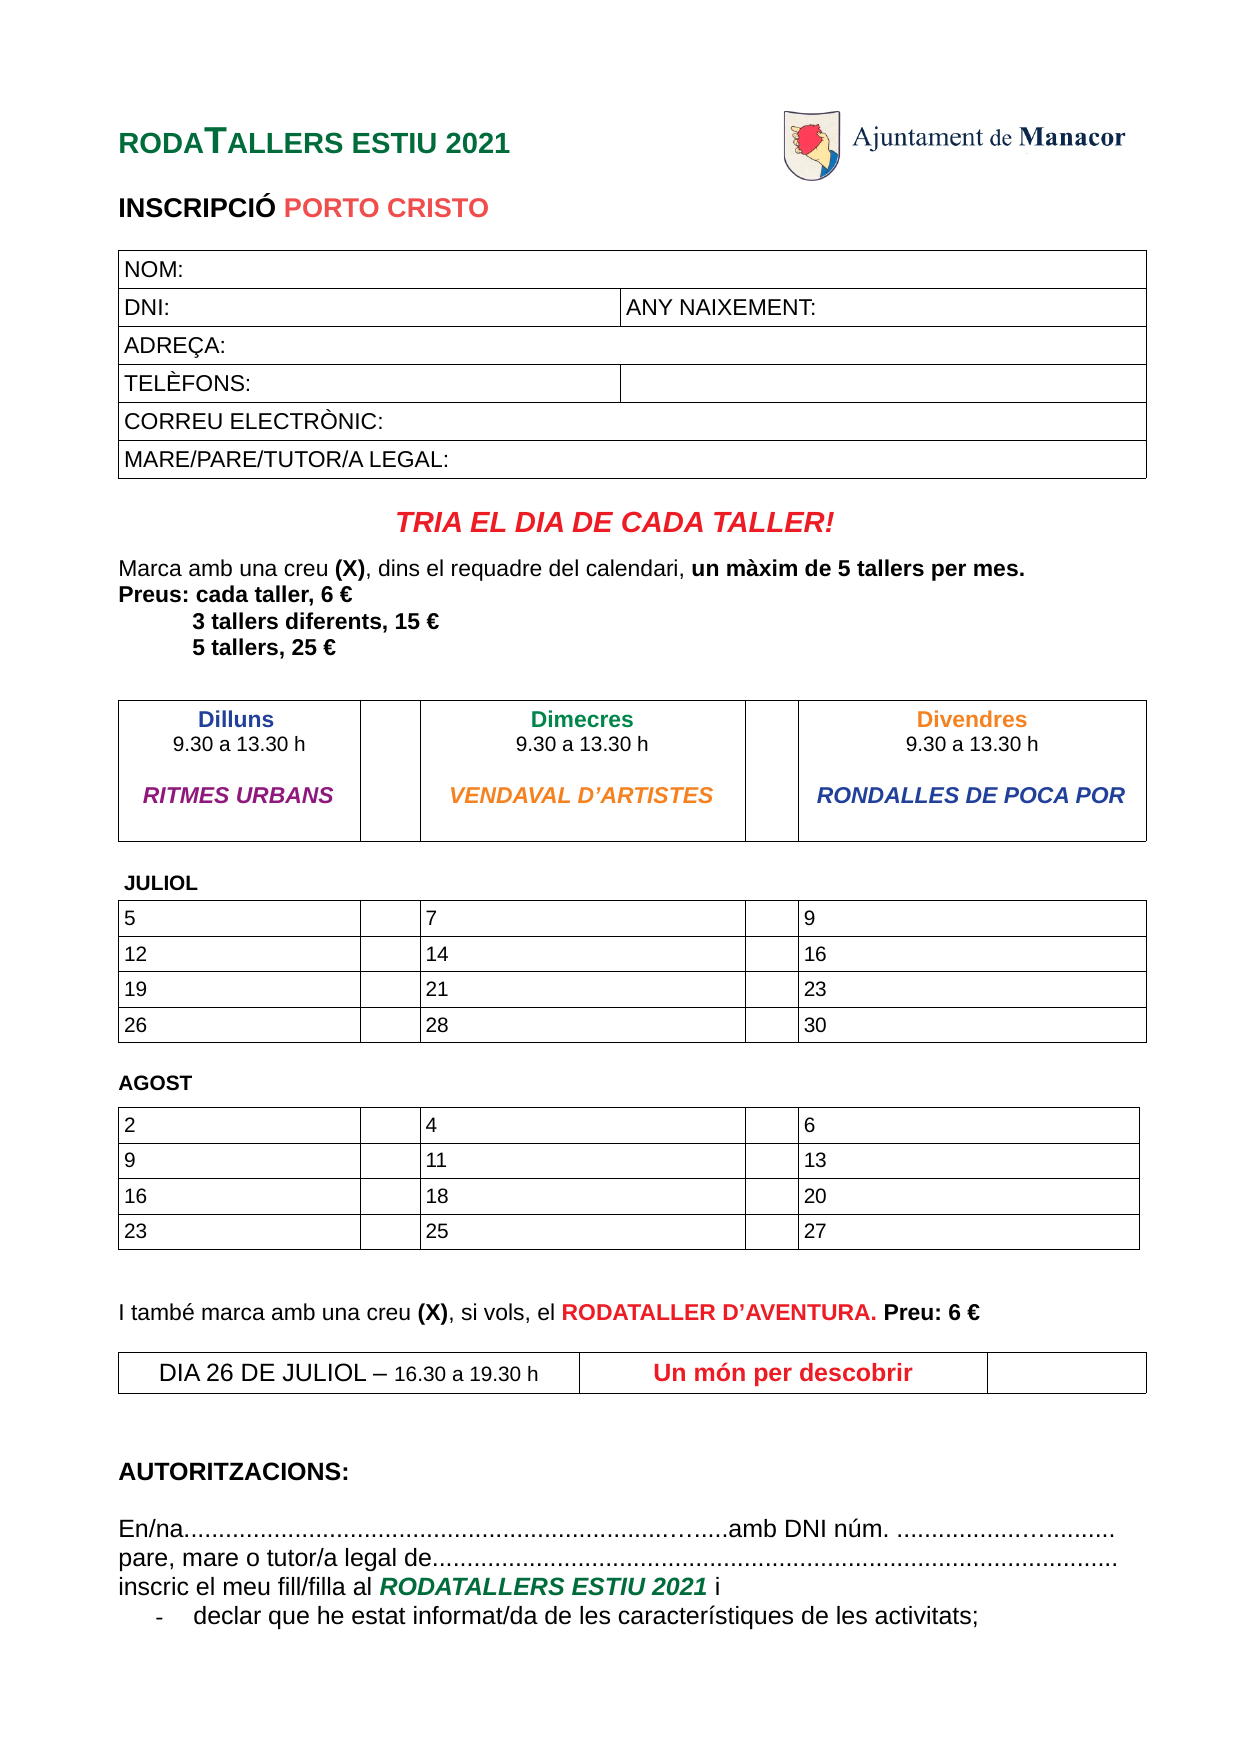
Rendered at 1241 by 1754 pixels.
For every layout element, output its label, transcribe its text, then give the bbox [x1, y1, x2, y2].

table_cell 16 [119, 1179, 360, 1213]
table_cell 25 [421, 1215, 745, 1249]
list declar que he estat informat/da de les característiques de les activitats; [155, 1601, 1122, 1629]
table_cell [746, 937, 798, 971]
table_cell [361, 972, 420, 1007]
table_cell [746, 901, 798, 936]
table_header 4 [421, 1108, 745, 1142]
table_cell 5 [119, 901, 360, 936]
text INSCRIPCIÓ PORTO CRISTO [118, 192, 1122, 224]
table_cell [746, 1144, 798, 1178]
table_cell [746, 1215, 798, 1249]
table_header 6 [799, 1108, 1139, 1142]
text inscric el meu fill/filla al RODATALLERS ESTIU 2021 i [118, 1572, 1122, 1601]
text Preus: cada taller, 6 € [118, 581, 1122, 608]
text AGOST [118, 1071, 1122, 1095]
table_cell [361, 1215, 420, 1249]
table_cell 27 [799, 1215, 1139, 1249]
table_cell [745, 842, 798, 900]
text 3 tallers diferents, 15 € [118, 608, 1122, 634]
table_cell 12 [119, 937, 360, 971]
table_cell [746, 1179, 798, 1213]
table_cell [746, 972, 798, 1007]
table_header CORREU ELECTRÒNIC: [119, 403, 1146, 440]
table_header Un món per descobrir [580, 1353, 987, 1392]
table_cell [361, 1008, 420, 1042]
table_header TELÈFONS: [119, 365, 620, 402]
table_cell [361, 1144, 420, 1178]
table_header Dimecres 9.30 a 13.30 h VENDAVAL D’ARTISTES [421, 701, 745, 841]
table_header DNI: [119, 289, 620, 326]
table_cell 30 [799, 1008, 1146, 1042]
text AUTORITZACIONS: [118, 1457, 1122, 1486]
table_cell [361, 1179, 420, 1213]
table_cell [361, 901, 420, 936]
table_header DIA 26 DE JULIOL – 16.30 a 19.30 h [119, 1353, 579, 1392]
text pare, mare o tutor/a legal de................................................................................................... [118, 1543, 1122, 1572]
table_cell 9 [799, 901, 1146, 936]
table_header ANY NAIXEMENT: [621, 289, 1146, 326]
picture [783, 111, 1126, 181]
table_cell 11 [421, 1144, 745, 1178]
table_cell 16 [799, 937, 1146, 971]
table_cell [361, 937, 420, 971]
text RODATALLERS ESTIU 2021 [118, 118, 783, 161]
table_header [621, 365, 1146, 402]
table_header ADREÇA: [119, 327, 1146, 364]
table_header MARE/PARE/TUTOR/A LEGAL: [119, 441, 1146, 478]
table_header [361, 1108, 420, 1142]
table_cell 20 [799, 1179, 1139, 1213]
text I també marca amb una creu (X), si vols, el RODATALLER D’AVENTURA. Preu: 6 € [118, 1299, 1122, 1326]
table_cell 14 [421, 937, 745, 971]
table_cell 23 [119, 1215, 360, 1249]
table_header Dilluns 9.30 a 13.30 h RITMES URBANS [119, 701, 360, 841]
table_cell 7 [421, 901, 745, 936]
table_cell [420, 842, 745, 900]
text 5 tallers, 25 € [118, 634, 1122, 660]
table_cell 21 [421, 972, 745, 1007]
table_cell 23 [799, 972, 1146, 1007]
text En/na......................................................................….....amb DNI núm. ..................….......... [118, 1514, 1122, 1543]
table_cell [360, 842, 420, 900]
table_cell 26 [119, 1008, 360, 1042]
table_header [746, 701, 798, 841]
table_header Divendres 9.30 a 13.30 h RONDALLES DE POCA POR [799, 701, 1146, 841]
text Marca amb una creu (X), dins el requadre del calendari, un màxim de 5 tallers per mes. [118, 555, 1122, 581]
table_cell [798, 842, 1146, 900]
text TRIA EL DIA DE CADA TALLER! [118, 504, 1122, 538]
table_header [361, 701, 420, 841]
table_cell [746, 1008, 798, 1042]
table_cell 18 [421, 1179, 745, 1213]
table_cell JULIOL [118, 842, 360, 900]
table_header NOM: [119, 251, 1146, 288]
table_header [988, 1353, 1146, 1392]
table_cell 9 [119, 1144, 360, 1178]
table_header [746, 1108, 798, 1142]
table_cell 28 [421, 1008, 745, 1042]
table_header 2 [119, 1108, 360, 1142]
table_cell 13 [799, 1144, 1139, 1178]
table_cell 19 [119, 972, 360, 1007]
